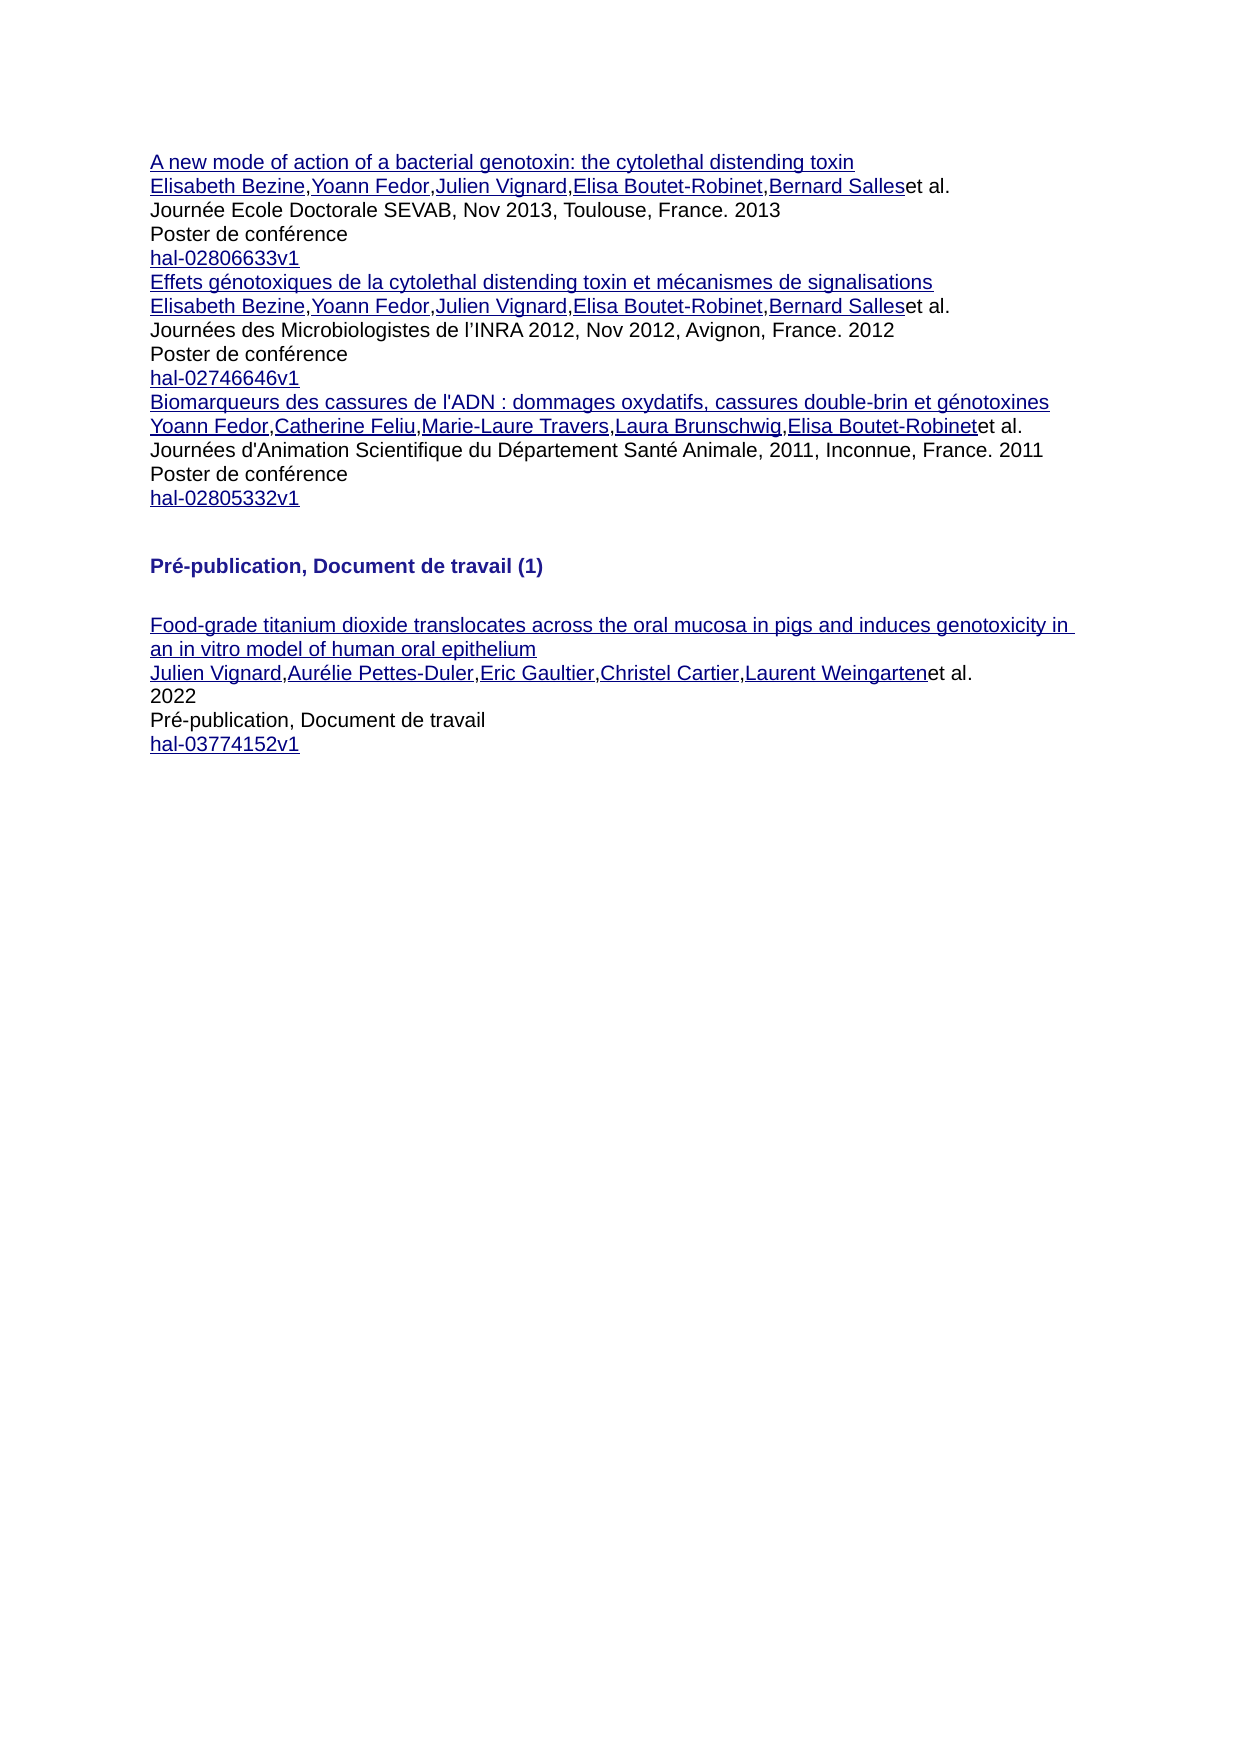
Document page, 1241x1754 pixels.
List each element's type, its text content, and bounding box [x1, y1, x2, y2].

table_header Food-grade titanium dioxide translocates across the oral mucosa in pigs and induces genotoxicity in an in vitro model of human oral epithelium Julien Vignard,Aurélie Pettes-Duler,Eric Gaultier,Christel Cartier,Laurent Weingartenet al. 2022 Pré-publication, Document de travail hal-03774152v1 [150, 613, 1090, 756]
table_cell A new mode of action of a bacterial genotoxin: the cytolethal distending toxin Elisabeth Bezine,Yoann Fedor,Julien Vignard,Elisa Boutet-Robinet,Bernard Salleset al. Journée Ecole Doctorale SEVAB, Nov 2013, Toulouse, France. 2013 Poster de conférence hal-02806633v1 [150, 150, 1090, 270]
table_cell Effets génotoxiques de la cytolethal distending toxin et mécanismes de signalisations Elisabeth Bezine,Yoann Fedor,Julien Vignard,Elisa Boutet-Robinet,Bernard Salleset al. Journées des Microbiologistes de l’INRA 2012, Nov 2012, Avignon, France. 2012 Poster de conférence hal-02746646v1 [150, 270, 1090, 389]
table_cell Biomarqueurs des cassures de l'ADN : dommages oxydatifs, cassures double-brin et génotoxines Yoann Fedor,Catherine Feliu,Marie-Laure Travers,Laura Brunschwig,Elisa Boutet-Robinetet al. Journées d'Animation Scientifique du Département Santé Animale, 2011, Inconnue, France. 2011 Poster de conférence hal-02805332v1 [150, 390, 1090, 509]
subtitle Pré-publication, Document de travail (1) [150, 554, 1090, 578]
